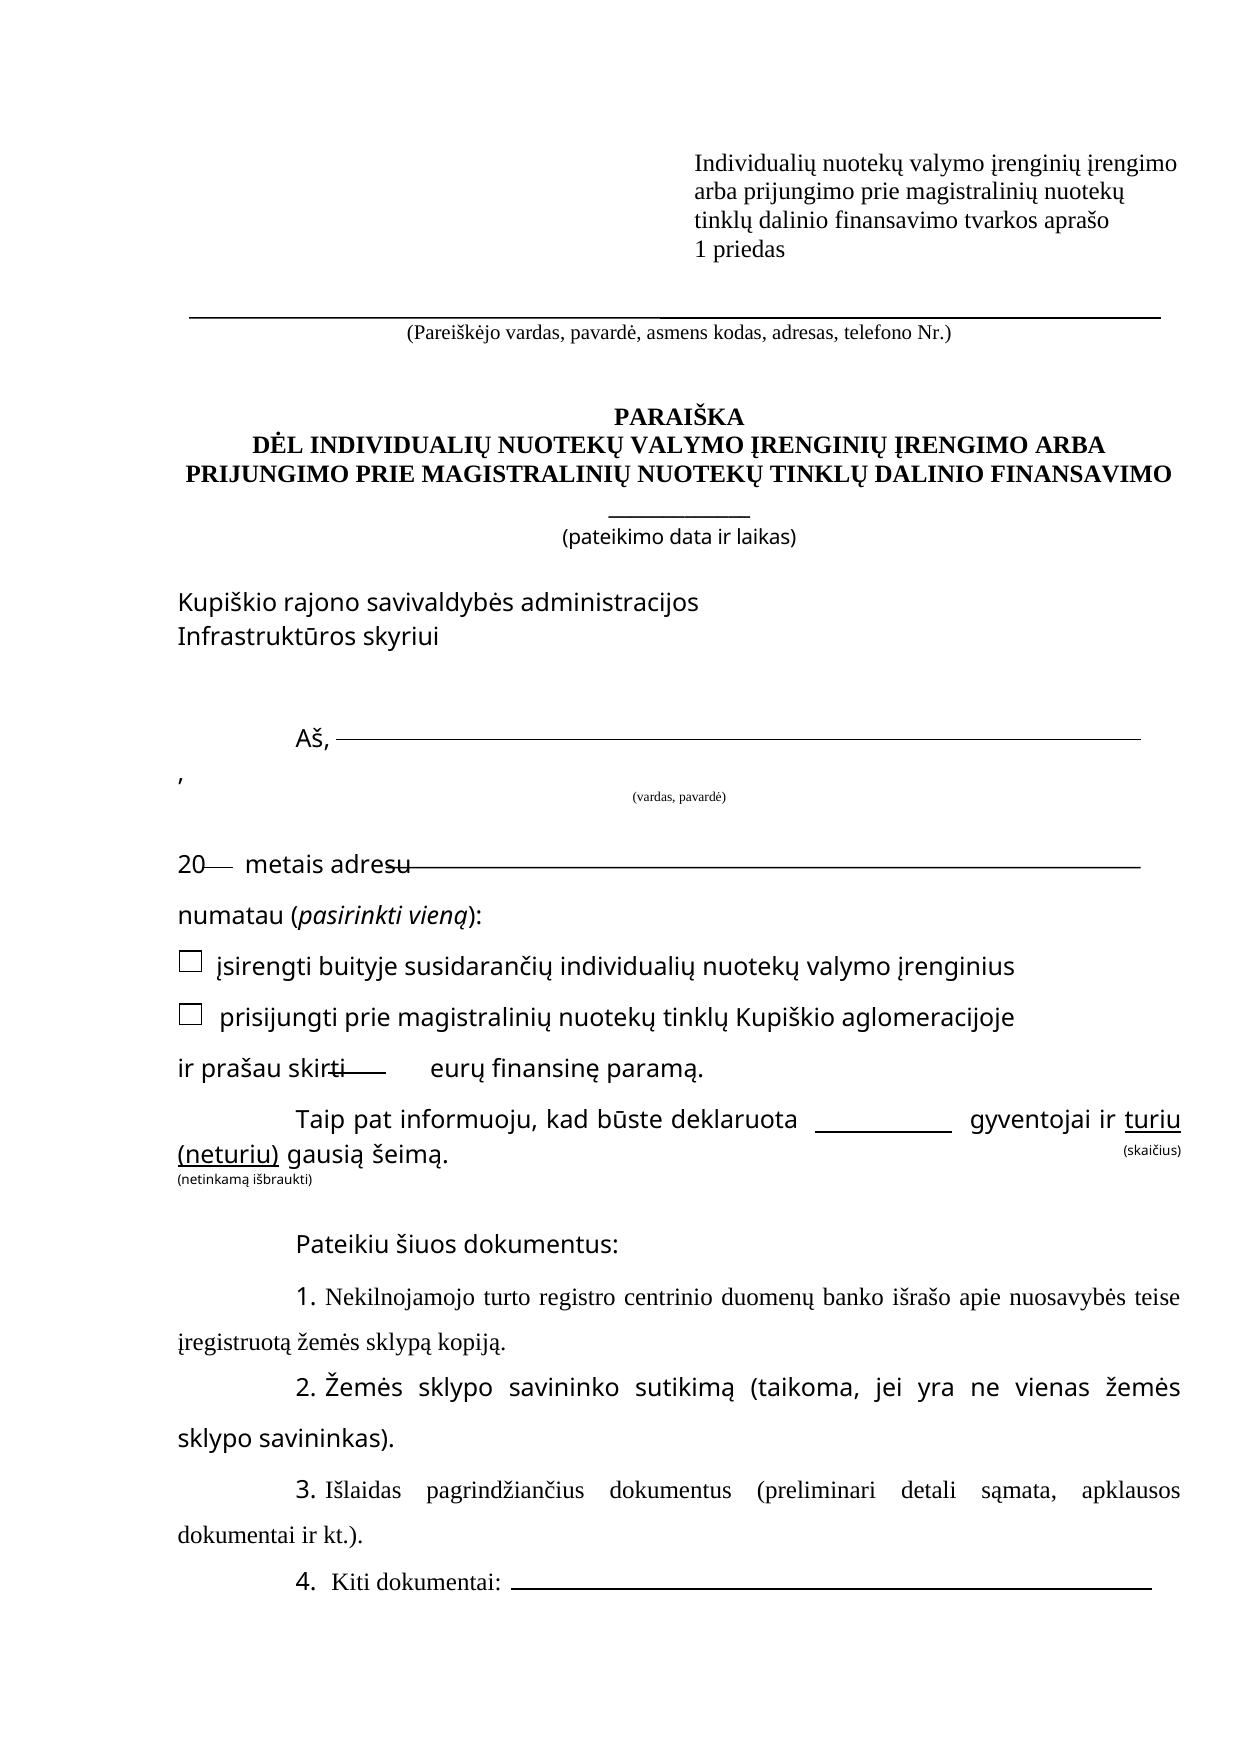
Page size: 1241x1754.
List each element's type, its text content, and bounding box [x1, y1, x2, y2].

text Individualių nuotekų valymo įrenginių įrengimo [694, 148, 1181, 176]
text įsirengti buityje susidarančių individualių nuotekų valymo įrenginius [177, 949, 1181, 983]
text (Pareiškėjo vardas, pavardė, asmens kodas, adresas, telefono Nr.) [177, 320, 1181, 344]
text 4. Kiti dokumentai: [177, 1563, 1181, 1597]
text numatau (pasirinkti vieną): [177, 898, 1181, 932]
text arba prijungimo prie magistralinių nuotekų [694, 176, 1181, 205]
text Kupiškio rajono savivaldybės administracijos [177, 584, 1181, 618]
text 3. Išlaidas pagrindžiančius dokumentus (preliminari detali sąmata, apklausos dokumentai ir kt.). [177, 1472, 1181, 1549]
text PARAIŠKA [177, 402, 1181, 430]
text ir prašau skirti eurų finansinę paramą. [177, 1051, 1181, 1085]
text DĖL individualiŲ nuotekų valymo įrenginiŲ ĮRENGIMO ARBA PRIJUNGIMO PRIE MAGISTRALINIŲ NUOTEKŲ TINKLŲ DALINIO FINANSAVIMO [177, 430, 1181, 488]
text 1. Nekilnojamojo turto registro centrinio duomenų banko išrašo apie nuosavybės teise įregistruotą žemės sklypą kopiją. [177, 1278, 1181, 1355]
text prisijungti prie magistralinių nuotekų tinklų Kupiškio aglomeracijoje [177, 1000, 1181, 1034]
text 20 metais adresu [177, 847, 1181, 881]
text 2. Žemės sklypo savininko sutikimą (taikoma, jei yra ne vienas žemės sklypo savininkas). [177, 1370, 1181, 1455]
text 1 priedas [694, 234, 1181, 263]
text Infrastruktūros skyriui [177, 618, 1181, 653]
text (pateikimo data ir laikas) [177, 522, 1181, 550]
text Aš, , [177, 721, 1181, 789]
text _____________ [177, 488, 1181, 522]
text (vardas, pavardė) [177, 789, 1181, 813]
text Pateikiu šiuos dokumentus: [177, 1227, 1181, 1261]
text Taip pat informuoju, kad būste deklaruota gyventojai ir turiu (neturiu) gausią šeimą. (skaičius) (netinkamą išbraukti) [177, 1102, 1181, 1199]
text tinklų dalinio finansavimo tvarkos aprašo [694, 205, 1181, 234]
